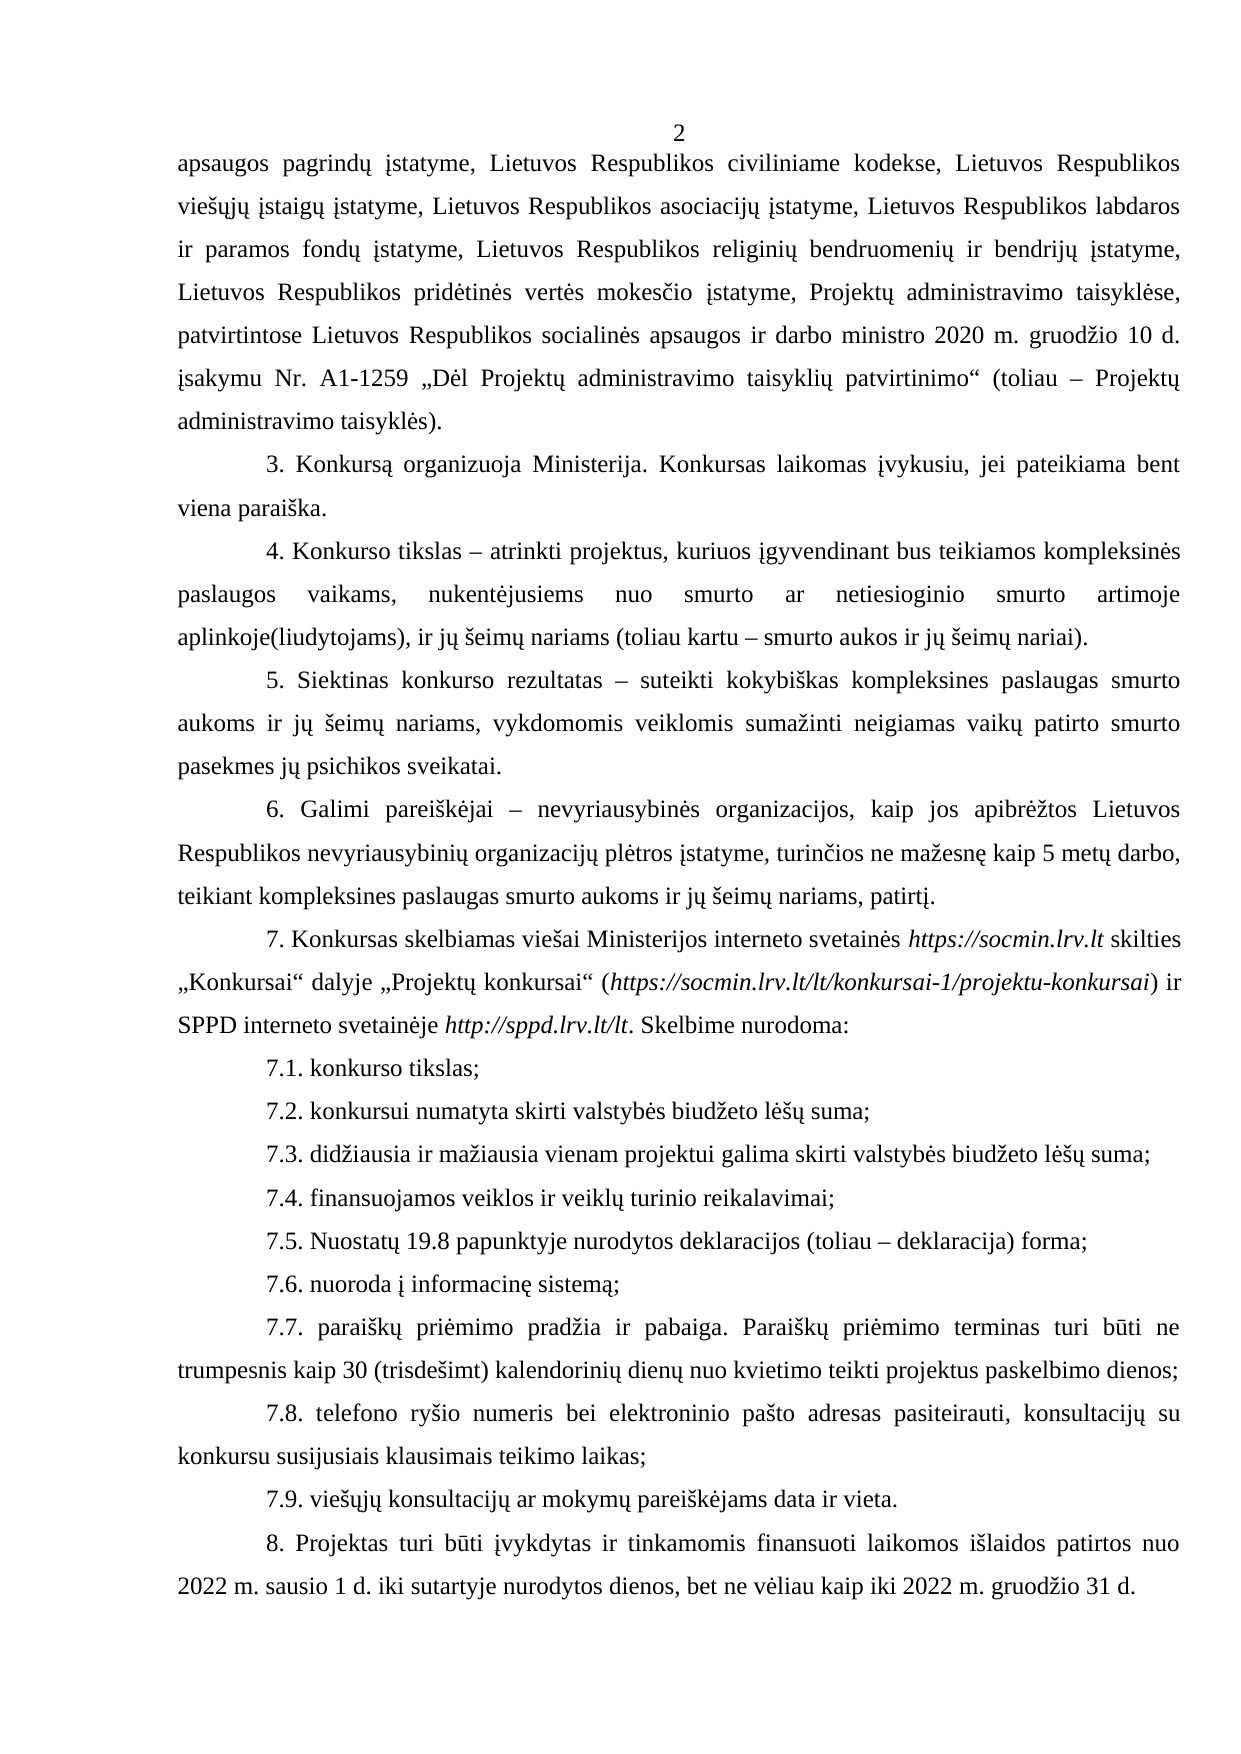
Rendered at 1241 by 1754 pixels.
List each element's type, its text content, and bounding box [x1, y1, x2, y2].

text 7.8. telefono ryšio numeris bei elektroninio pašto adresas pasiteirauti, konsultacijų su konkursu susijusiais klausimais teikimo laikas; [177, 1398, 1181, 1470]
text 7. Konkursas skelbiamas viešai Ministerijos interneto svetainės https://socmin.lrv.lt skilties „Konkursai“ dalyje „Projektų konkursai“ (https://socmin.lrv.lt/lt/konkursai-1/projektu-konkursai) ir SPPD interneto svetainėje http://sppd.lrv.lt/lt. Skelbime nurodoma: [177, 924, 1181, 1039]
text apsaugos pagrindų įstatyme, Lietuvos Respublikos civiliniame kodekse, Lietuvos Respublikos viešųjų įstaigų įstatyme, Lietuvos Respublikos asociacijų įstatyme, Lietuvos Respublikos labdaros ir paramos fondų įstatyme, Lietuvos Respublikos religinių bendruomenių ir bendrijų įstatyme, Lietuvos Respublikos pridėtinės vertės mokesčio įstatyme, Projektų administravimo taisyklėse, patvirtintose Lietuvos Respublikos socialinės apsaugos ir darbo ministro 2020 m. gruodžio 10 d. įsakymu Nr. A1-1259 „Dėl Projektų administravimo taisyklių patvirtinimo“ (toliau – Projektų administravimo taisyklės). [177, 148, 1181, 435]
text 7.4. finansuojamos veiklos ir veiklų turinio reikalavimai; [177, 1183, 1181, 1211]
text 7.2. konkursui numatyta skirti valstybės biudžeto lėšų suma; [177, 1096, 1181, 1125]
text 6. Galimi pareiškėjai – nevyriausybinės organizacijos, kaip jos apibrėžtos Lietuvos Respublikos nevyriausybinių organizacijų plėtros įstatyme, turinčios ne mažesnę kaip 5 metų darbo, teikiant kompleksines paslaugas smurto aukoms ir jų šeimų nariams, patirtį. [177, 794, 1181, 909]
text 7.1. konkurso tikslas; [177, 1053, 1181, 1082]
text 7.3. didžiausia ir mažiausia vienam projektui galima skirti valstybės biudžeto lėšų suma; [177, 1139, 1181, 1168]
text 4. Konkurso tikslas – atrinkti projektus, kuriuos įgyvendinant bus teikiamos kompleksinės paslaugos vaikams, nukentėjusiems nuo smurto ar netiesioginio smurto artimoje aplinkoje(liudytojams), ir jų šeimų nariams (toliau kartu – smurto aukos ir jų šeimų nariai). [177, 536, 1181, 651]
text 3. Konkursą organizuoja Ministerija. Konkursas laikomas įvykusiu, jei pateikiama bent viena paraiška. [177, 449, 1181, 521]
text 7.6. nuoroda į informacinę sistemą; [177, 1269, 1181, 1298]
text 5. Siektinas konkurso rezultatas – suteikti kokybiškas kompleksines paslaugas smurto aukoms ir jų šeimų nariams, vykdomomis veiklomis sumažinti neigiamas vaikų patirto smurto pasekmes jų psichikos sveikatai. [177, 665, 1181, 780]
text 7.7. paraiškų priėmimo pradžia ir pabaiga. Paraiškų priėmimo terminas turi būti ne trumpesnis kaip 30 (trisdešimt) kalendorinių dienų nuo kvietimo teikti projektus paskelbimo dienos; [177, 1312, 1181, 1384]
text 7.9. viešųjų konsultacijų ar mokymų pareiškėjams data ir vieta. [177, 1484, 1181, 1513]
text 8. Projektas turi būti įvykdytas ir tinkamomis finansuoti laikomos išlaidos patirtos nuo 2022 m. sausio 1 d. iki sutartyje nurodytos dienos, bet ne vėliau kaip iki 2022 m. gruodžio 31 d. [177, 1528, 1181, 1599]
text 7.5. Nuostatų 19.8 papunktyje nurodytos deklaracijos (toliau – deklaracija) forma; [177, 1226, 1181, 1254]
